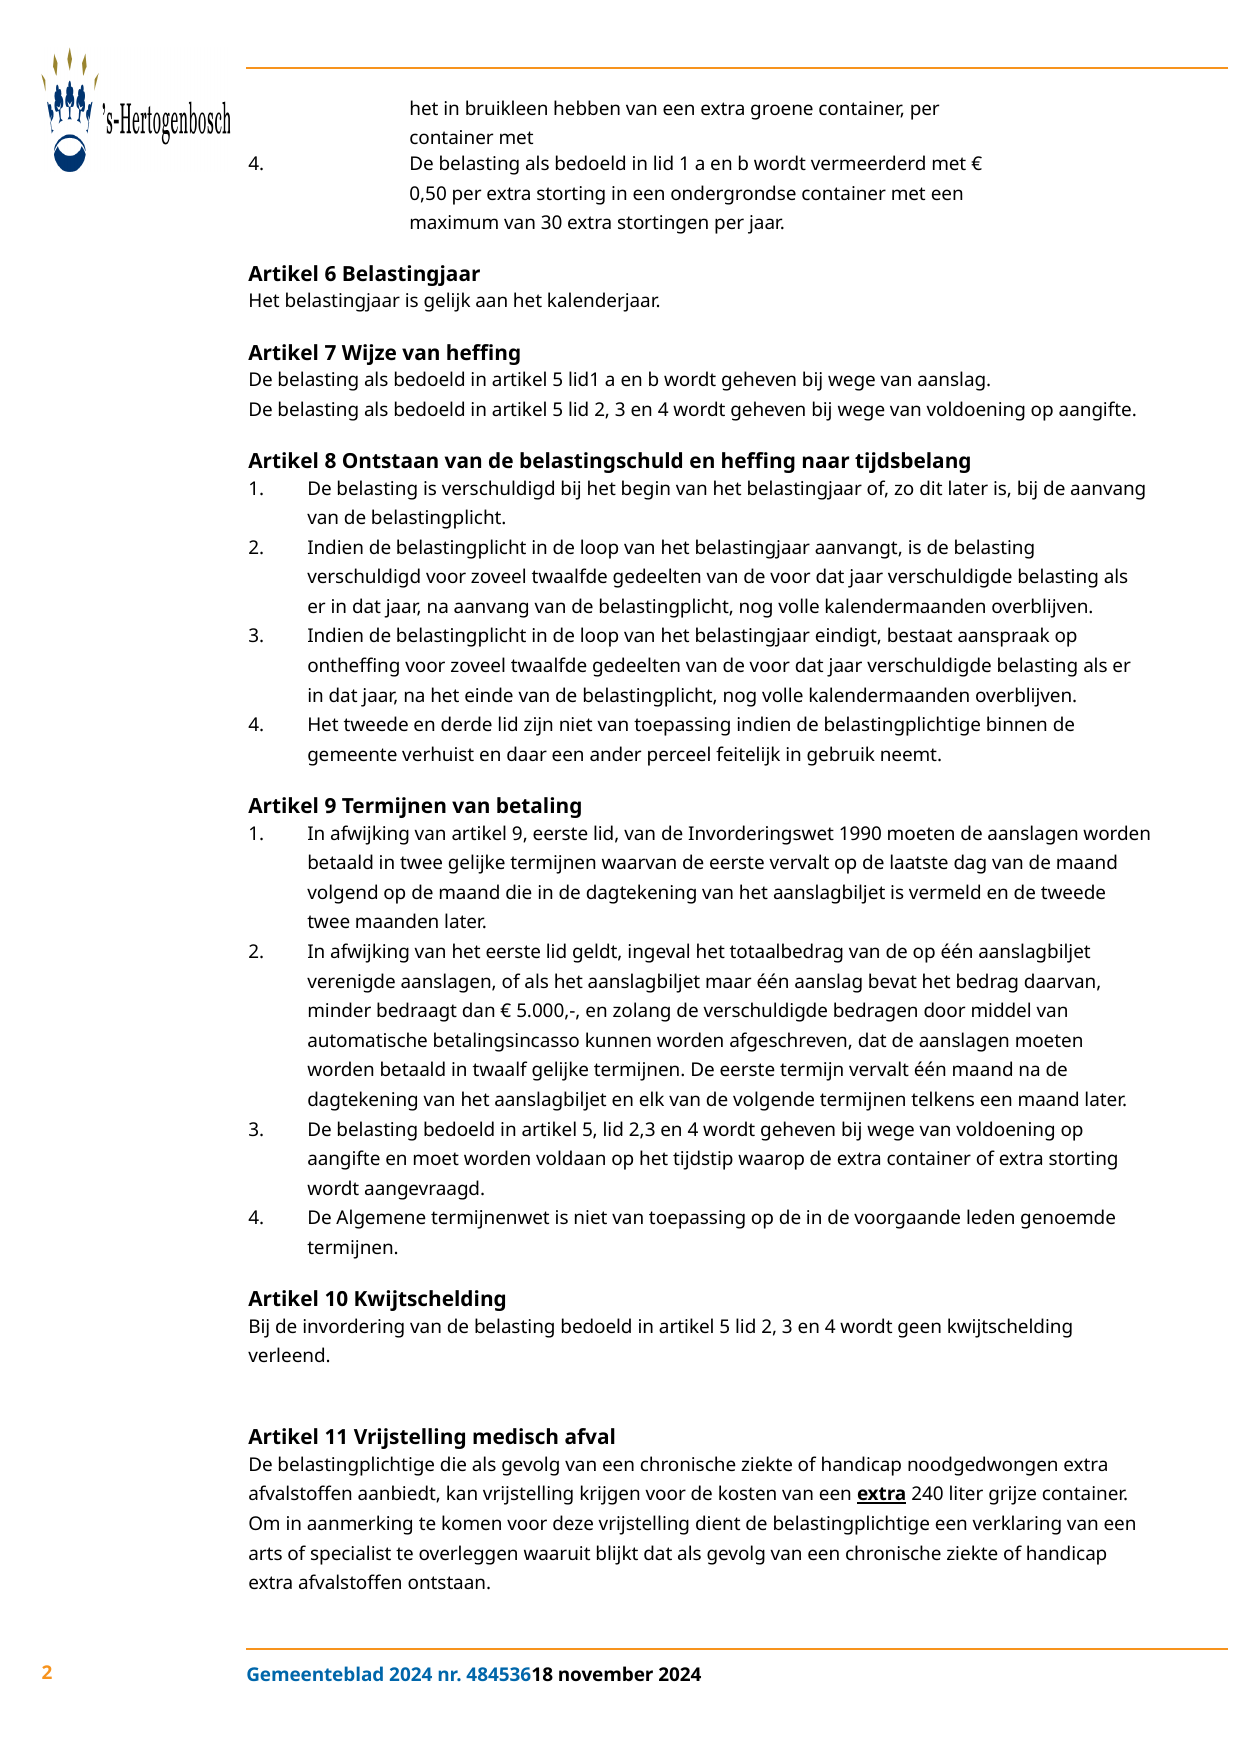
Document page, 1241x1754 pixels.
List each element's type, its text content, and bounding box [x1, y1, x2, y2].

table_cell [248, 95, 409, 150]
text De belastingplichtige die als gevolg van een chronische ziekte of handicap noodgedwongen extra afvalstoffen aanbiedt, kan vrijstelling krijgen voor de kosten van een extra 240 liter grijze container. Om in aanmerking te komen voor deze vrijstelling dient de belastingplichtige een verklaring van een arts of specialist te overleggen waaruit blijkt dat als gevolg van een chronische ziekte of handicap extra afvalstoffen ontstaan. [248, 1451, 1152, 1595]
list De belasting bedoeld in artikel 5, lid 2,3 en 4 wordt geheven bij wege van voldoening op aangifte en moet worden voldaan op het tijdstip waarop de extra container of extra storting wordt aangevraagd. [248, 1116, 1152, 1201]
list Indien de belastingplicht in de loop van het belastingjaar eindigt, bestaat aanspraak op ontheffing voor zoveel twaalfde gedeelten van de voor dat jaar verschuldigde belasting als er in dat jaar, na het einde van de belastingplicht, nog volle kalendermaanden overblijven. [248, 623, 1152, 708]
list Het tweede en derde lid zijn niet van toepassing indien de belastingplichtige binnen de gemeente verhuist en daar een ander perceel feitelijk in gebruik neemt. [248, 711, 1152, 767]
list De belasting is verschuldigd bij het begin van het belastingjaar of, zo dit later is, bij de aanvang van de belastingplicht. [248, 475, 1152, 530]
picture [41, 47, 231, 172]
text Artikel 7 Wijze van heffing [248, 338, 1152, 366]
list Indien de belastingplicht in de loop van het belastingjaar aanvangt, is de belasting verschuldigd voor zoveel twaalfde gedeelten van de voor dat jaar verschuldigde belasting als er in dat jaar, na aanvang van de belastingplicht, nog volle kalendermaanden overblijven. [248, 534, 1152, 619]
text Artikel 8 Ontstaan van de belastingschuld en heffing naar tijdsbelang [248, 446, 1152, 475]
table_cell [991, 150, 1152, 235]
text Artikel 11 Vrijstelling medisch afval [248, 1422, 1152, 1451]
table_cell De belasting als bedoeld in lid 1 a en b wordt vermeerderd met € 0,50 per extra storting in een ondergrondse container met een maximum van 30 extra stortingen per jaar. [409, 150, 991, 235]
text De belasting als bedoeld in artikel 5 lid1 a en b wordt geheven bij wege van aanslag. [248, 366, 1152, 392]
table_cell [991, 95, 1152, 150]
text De belasting als bedoeld in artikel 5 lid 2, 3 en 4 wordt geheven bij wege van voldoening op aangifte. [248, 396, 1152, 422]
text Bij de invordering van de belasting bedoeld in artikel 5 lid 2, 3 en 4 wordt geen kwijtschelding verleend. [248, 1313, 1152, 1368]
text Artikel 10 Kwijtschelding [248, 1284, 1152, 1313]
table_cell het in bruikleen hebben van een extra groene container, per container met [409, 95, 991, 150]
list In afwijking van het eerste lid geldt, ingeval het totaalbedrag van de op één aanslagbiljet verenigde aanslagen, of als het aanslagbiljet maar één aanslag bevat het bedrag daarvan, minder bedraagt dan € 5.000,-, en zolang de verschuldigde bedragen door middel van automatische betalingsincasso kunnen worden afgeschreven, dat de aanslagen moeten worden betaald in twaalf gelijke termijnen. De eerste termijn vervalt één maand na de dagtekening van het aanslagbiljet en elk van de volgende termijnen telkens een maand later. [248, 938, 1152, 1112]
text Het belastingjaar is gelijk aan het kalenderjaar. [248, 287, 1152, 313]
list De Algemene termijnenwet is niet van toepassing op de in de voorgaande leden genoemde termijnen. [248, 1204, 1152, 1260]
text Artikel 6 Belastingjaar [248, 259, 1152, 287]
text Artikel 9 Termijnen van betaling [248, 791, 1152, 820]
table_cell 4. [248, 150, 409, 235]
list In afwijking van artikel 9, eerste lid, van de Invorderingswet 1990 moeten de aanslagen worden betaald in twee gelijke termijnen waarvan de eerste vervalt op de laatste dag van de maand volgend op de maand die in de dagtekening van het aanslagbiljet is vermeld en de tweede twee maanden later. [248, 820, 1152, 934]
